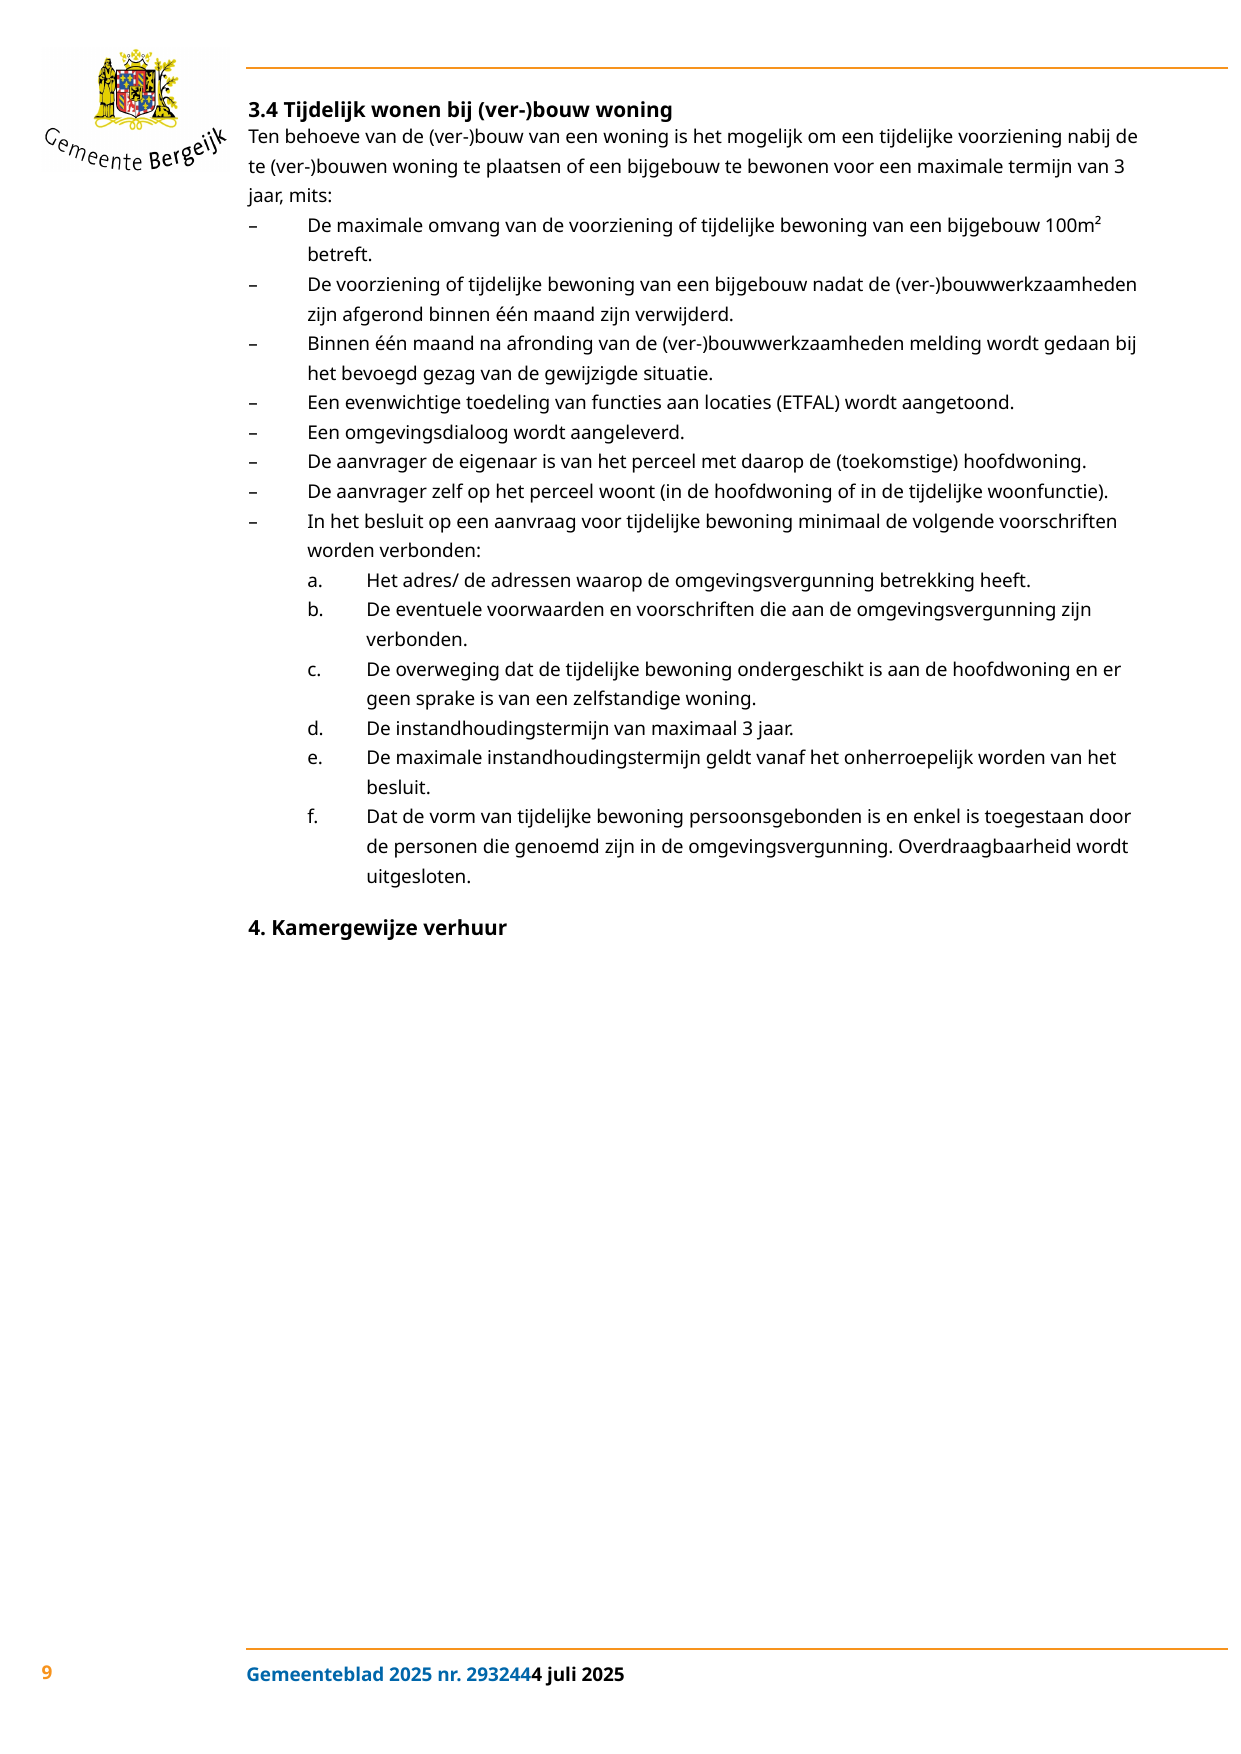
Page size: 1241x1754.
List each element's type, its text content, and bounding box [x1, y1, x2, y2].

text 3.4 Tijdelijk wonen bij (ver-)bouw woning [248, 95, 1152, 123]
list Een omgevingsdialoog wordt aangeleverd. [248, 419, 1152, 445]
picture [41, 47, 231, 172]
text Ten behoeve van de (ver-)bouw van een woning is het mogelijk om een tijdelijke voorziening nabij de te (ver-)bouwen woning te plaatsen of een bijgebouw te bewonen voor een maximale termijn van 3 jaar, mits: [248, 123, 1152, 208]
list De maximale instandhoudingstermijn geldt vanaf het onherroepelijk worden van het besluit. [307, 744, 1152, 800]
list De eventuele voorwaarden en voorschriften die aan de omgevingsvergunning zijn verbonden. [307, 597, 1152, 652]
list Het adres/ de adressen waarop de omgevingsvergunning betrekking heeft. [307, 567, 1152, 593]
list In het besluit op een aanvraag voor tijdelijke bewoning minimaal de volgende voorschriften worden verbonden: [248, 508, 1152, 563]
text 4. Kamergewijze verhuur [248, 913, 1152, 942]
list De aanvrager zelf op het perceel woont (in de hoofdwoning of in de tijdelijke woonfunctie). [248, 478, 1152, 504]
list De voorziening of tijdelijke bewoning van een bijgebouw nadat de (ver-)bouwwerkzaamheden zijn afgerond binnen één maand zijn verwijderd. [248, 271, 1152, 326]
list De maximale omvang van de voorziening of tijdelijke bewoning van een bijgebouw 100m² betreft. [248, 212, 1152, 267]
list Een evenwichtige toedeling van functies aan locaties (ETFAL) wordt aangetoond. [248, 389, 1152, 415]
list De instandhoudingstermijn van maximaal 3 jaar. [307, 715, 1152, 741]
list De overweging dat de tijdelijke bewoning ondergeschikt is aan de hoofdwoning en er geen sprake is van een zelfstandige woning. [307, 656, 1152, 711]
list Dat de vorm van tijdelijke bewoning persoonsgebonden is en enkel is toegestaan door de personen die genoemd zijn in de omgevingsvergunning. Overdraagbaarheid wordt uitgesloten. [307, 804, 1152, 888]
list Binnen één maand na afronding van de (ver-)bouwwerkzaamheden melding wordt gedaan bij het bevoegd gezag van de gewijzigde situatie. [248, 330, 1152, 386]
list De aanvrager de eigenaar is van het perceel met daarop de (toekomstige) hoofdwoning. [248, 449, 1152, 474]
